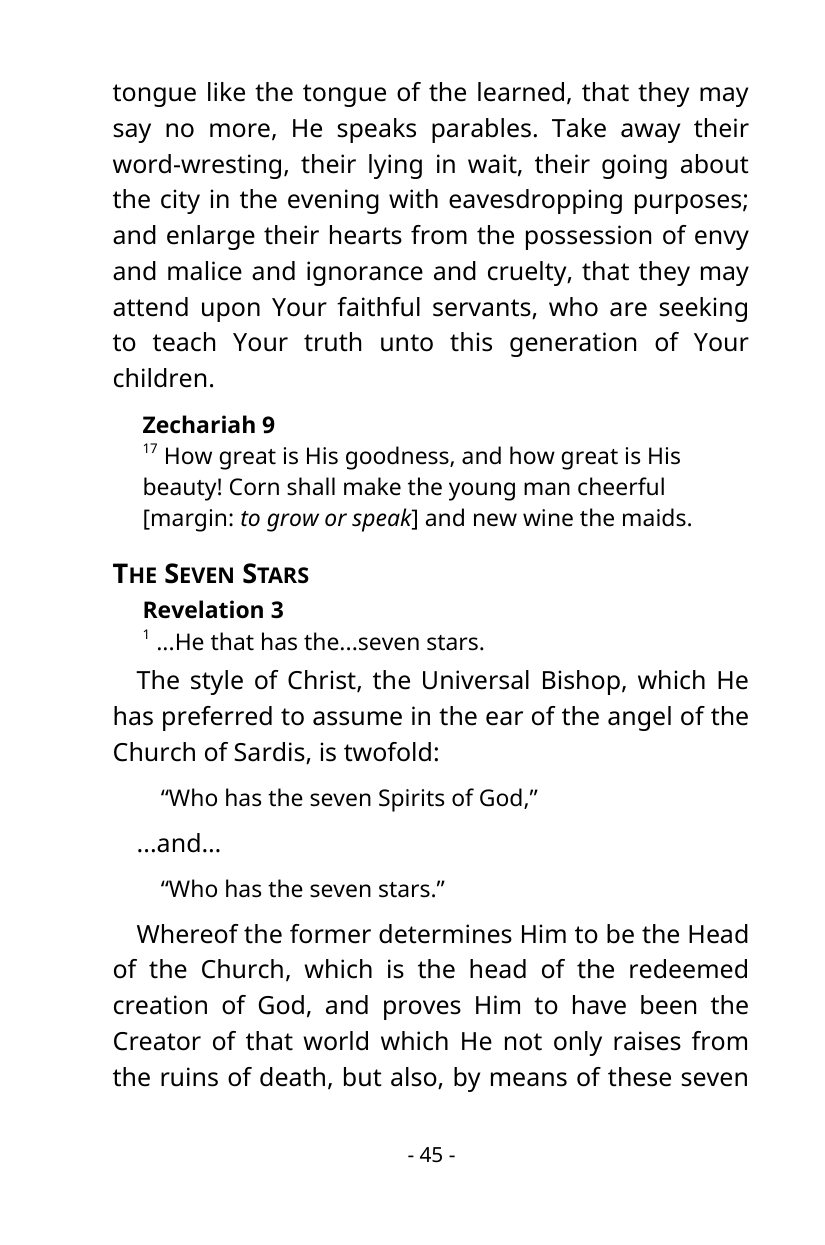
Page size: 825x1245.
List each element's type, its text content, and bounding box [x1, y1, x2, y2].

text tongue like the tongue of the learned, that they may say no more, He speaks parables. Take away their word-wresting, their lying in wait, their going about the city in the evening with eavesdropping purposes; and enlarge their hearts from the possession of envy and malice and ignorance and cruelty, that they may attend upon Your faithful servants, who are seeking to teach Your truth unto this generation of Your children. [112, 75, 750, 395]
text 1 ...He that has the...seven stars. [142, 626, 720, 657]
text The style of Christ, the Universal Bishop, which He has preferred to assume in the ear of the angel of the Church of Sardis, is twofold: [112, 663, 750, 768]
text Revelation 3 [142, 594, 750, 626]
text “Who has the seven Spirits of God,” [142, 782, 720, 813]
text Zechariah 9 [142, 408, 750, 440]
text “Who has the seven stars.” [142, 873, 720, 904]
text ...and… [112, 825, 750, 859]
text Whereof the former determines Him to be the Head of the Church, which is the head of the redeemed creation of God, and proves Him to have been the Creator of that world which He not only raises from the ruins of death, but also, by means of these seven [112, 916, 750, 1093]
text 17 How great is His goodness, and how great is His beauty! Corn shall make the young man cheerful [margin: to grow or speak] and new wine the maids. [142, 440, 720, 533]
subtitle The Seven Stars [112, 554, 750, 591]
